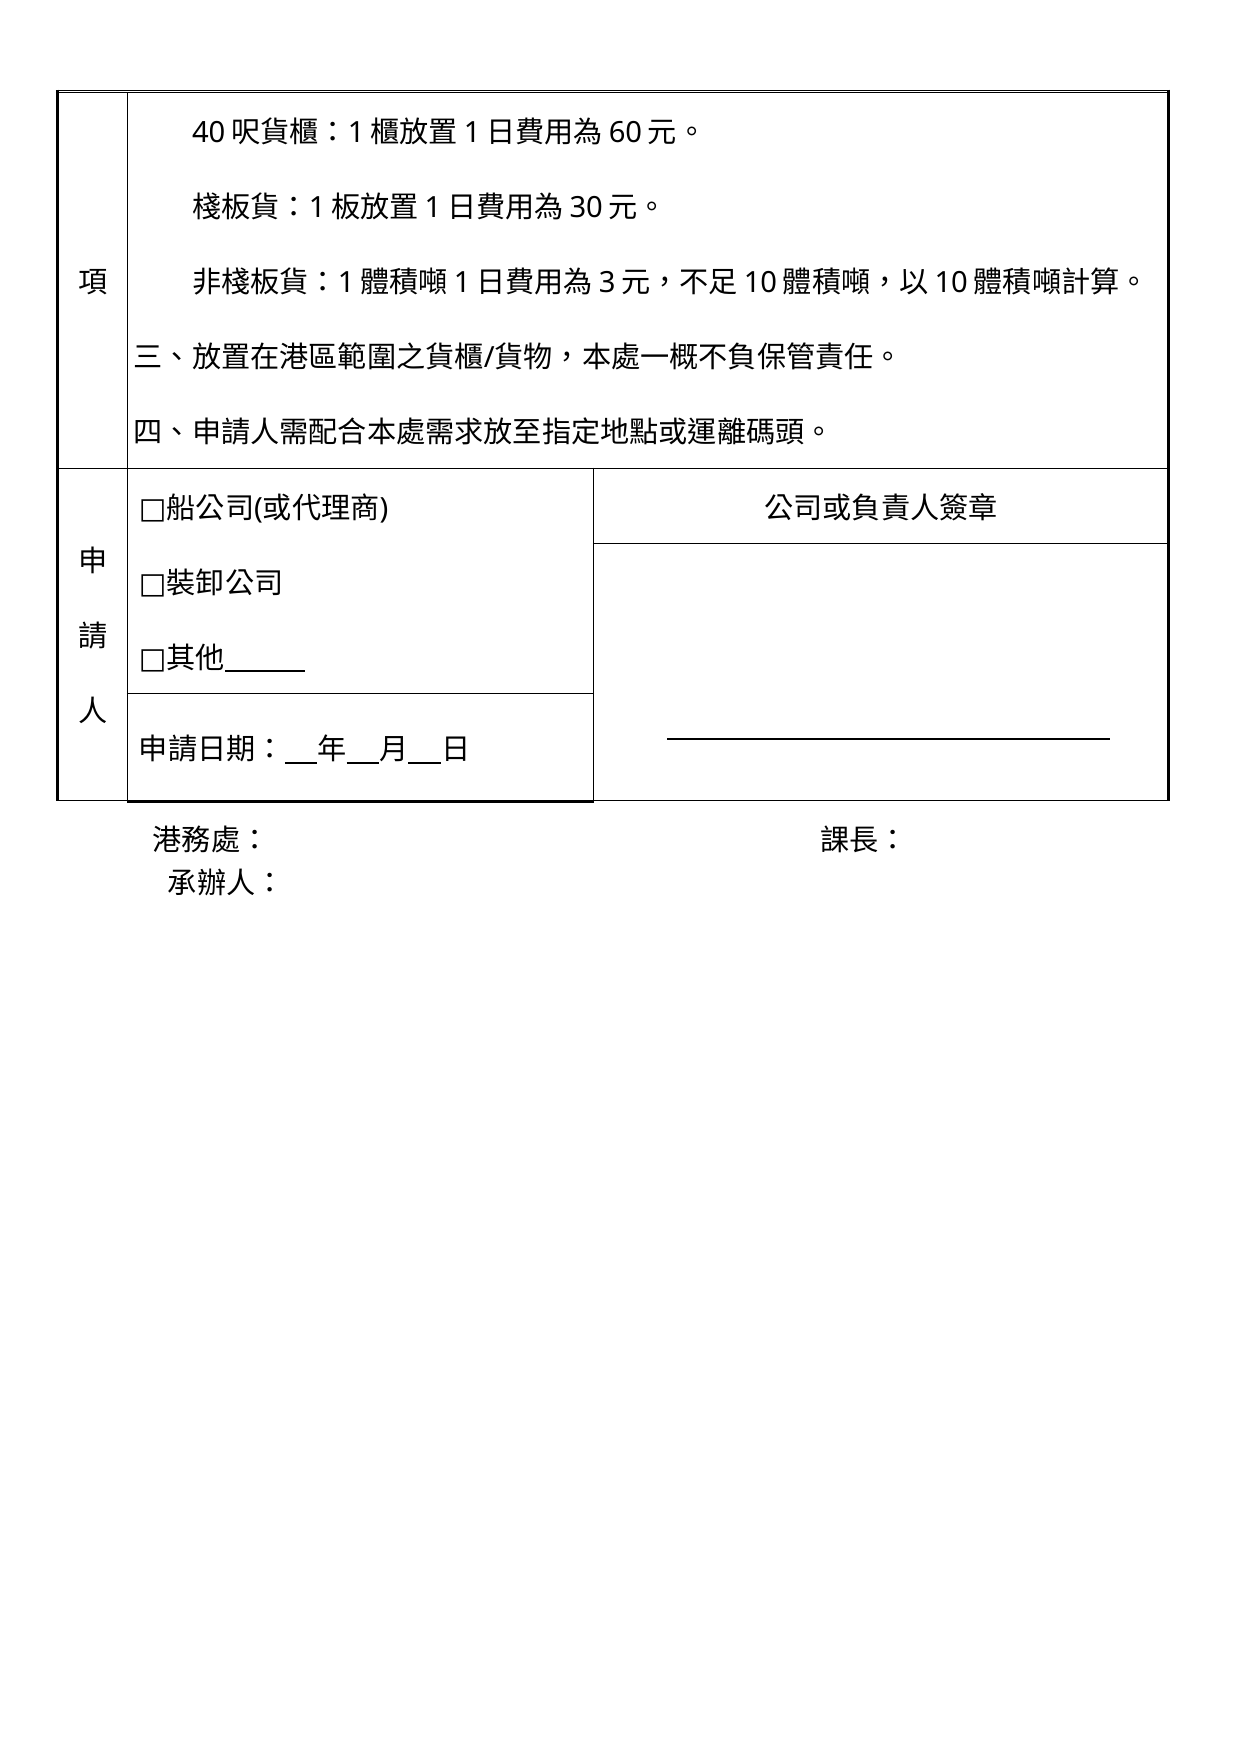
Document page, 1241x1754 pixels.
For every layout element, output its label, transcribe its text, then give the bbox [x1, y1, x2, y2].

text 承辦人： [152, 859, 422, 895]
text 港務處： [152, 817, 422, 859]
table_cell □船公司(或代理商) □裝卸公司 □其他 [128, 469, 593, 693]
table_cell 項 [59, 93, 127, 468]
table_cell [594, 544, 1167, 799]
table_cell 申請日期： 年 月 日 [128, 694, 593, 799]
text 課長： [820, 817, 902, 859]
table_cell 公司或負責人簽章 [594, 469, 1167, 543]
table_cell 申請人 [59, 469, 127, 799]
table_cell 40呎貨櫃：1櫃放置1日費用為60元。 棧板貨：1板放置1日費用為30元。 非棧板貨：1體積噸1日費用為3元，不足10體積噸，以10體積噸計算。 放置在港區範圍之貨櫃/貨物，本處一概不負保管責任。 申請人需配合本處需求放至指定地點或運離碼頭。 [128, 93, 1167, 468]
